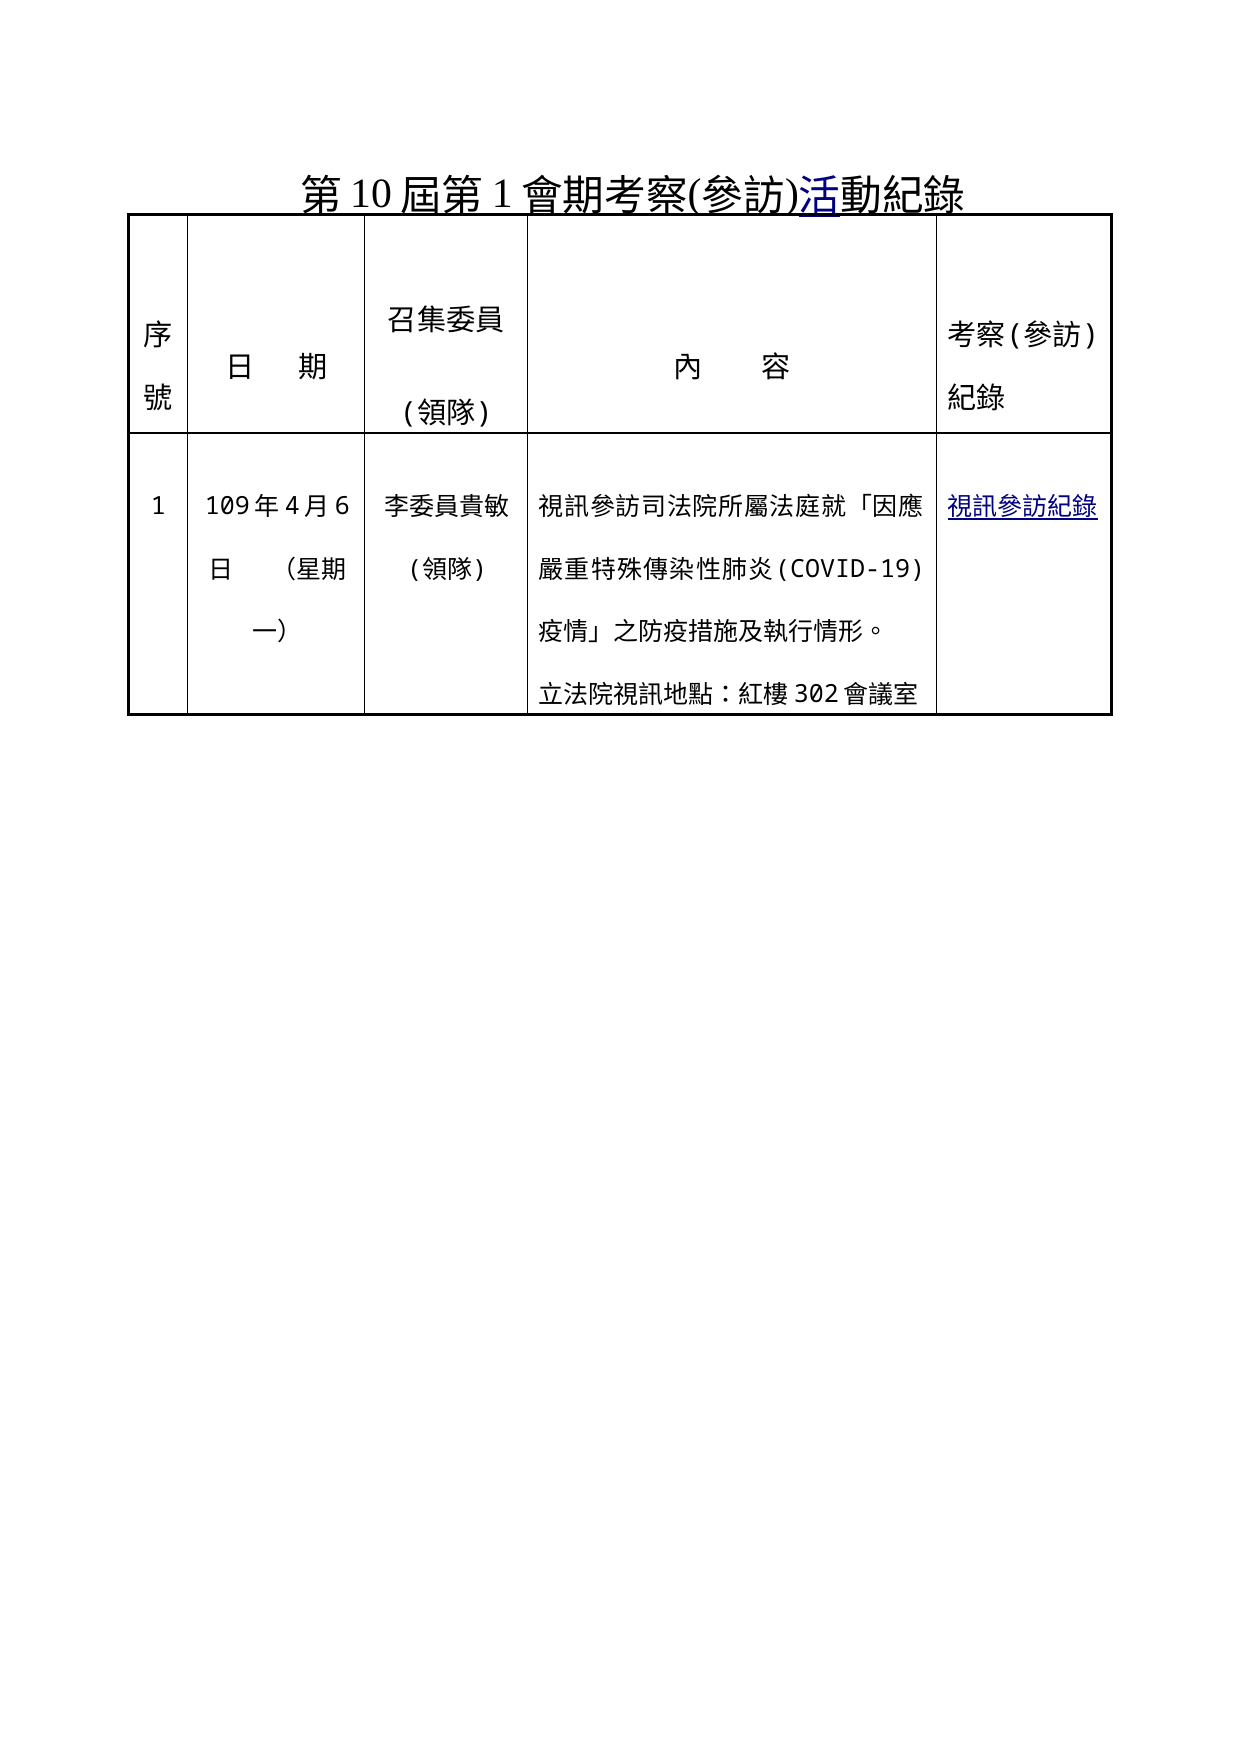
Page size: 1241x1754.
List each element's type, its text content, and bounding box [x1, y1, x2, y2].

table_header 考察(參訪)紀錄 [937, 216, 1110, 432]
table_cell 109年4月6日 （星期一） [188, 434, 364, 713]
table_cell 1 [130, 434, 187, 713]
table_cell 李委員貴敏(領隊) [365, 434, 527, 713]
table_header 序號 [130, 216, 187, 432]
table_cell 視訊參訪司法院所屬法庭就「因應嚴重特殊傳染性肺炎(COVID-19)疫情」之防疫措施及執行情形。 立法院視訊地點：紅樓302會議室 [528, 434, 936, 713]
table_header 召集委員 (領隊) [365, 216, 527, 432]
table_header 內 容 [528, 216, 936, 432]
table_cell 視訊參訪紀錄 [937, 434, 1110, 713]
table_header 日 期 [188, 216, 364, 432]
text 第10屆第1會期考察(參訪)活動紀錄 [167, 151, 1098, 213]
